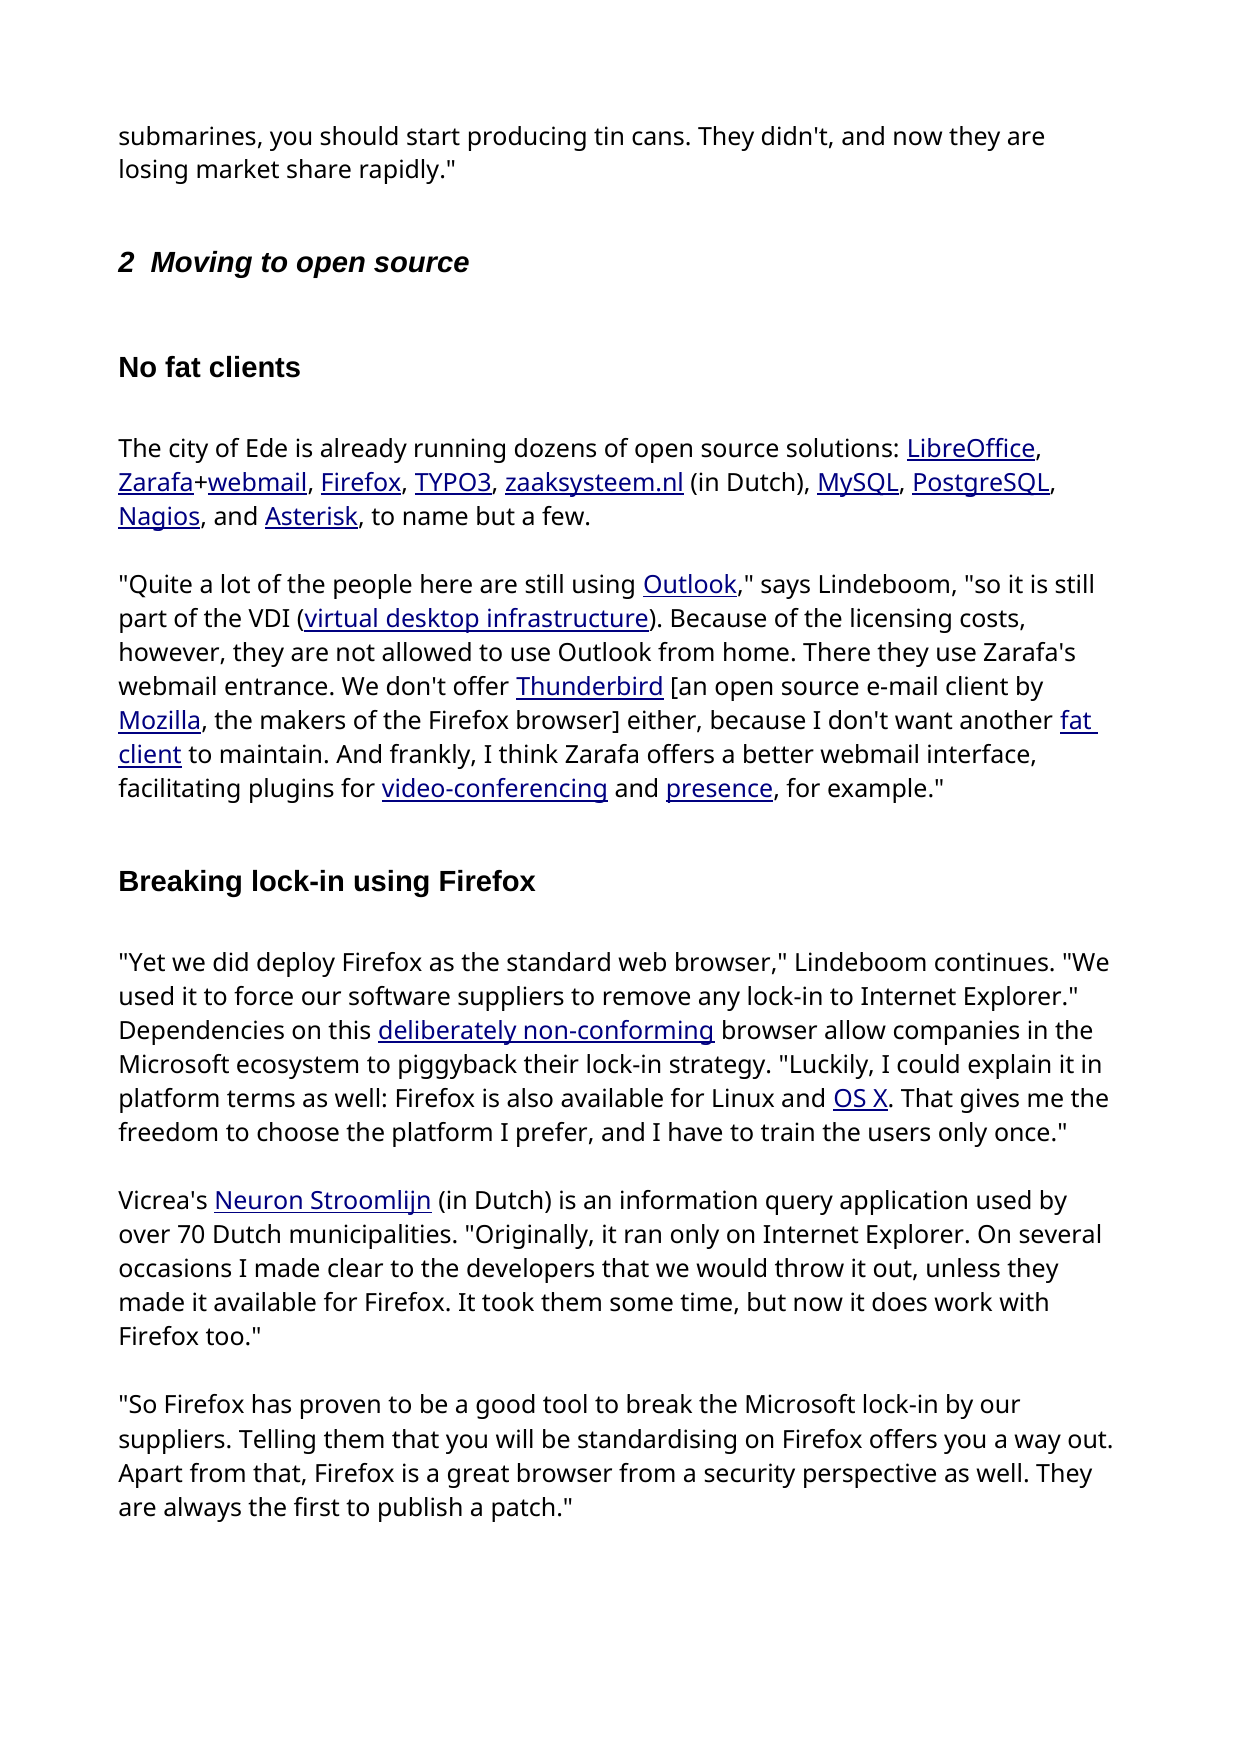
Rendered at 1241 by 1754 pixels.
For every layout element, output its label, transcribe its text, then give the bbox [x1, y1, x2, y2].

text "Quite a lot of the people here are still using Outlook," says Lindeboom, "so it is still part of the VDI (virtual desktop infrastructure). Because of the licensing costs, however, they are not allowed to use Outlook from home. There they use Zarafa's webmail entrance. We don't offer Thunderbird [an open source e-mail client by Mozilla, the makers of the Firefox browser] either, because I don't want another fat client to maintain. And frankly, I think Zarafa offers a better webmail interface, facilitating plugins for video-conferencing and presence, for example." [118, 567, 1122, 805]
text "Yet we did deploy Firefox as the standard web browser," Lindeboom continues. "We used it to force our software suppliers to remove any lock-in to Internet Explorer." Dependencies on this deliberately non-conforming browser allow companies in the Microsoft ecosystem to piggyback their lock-in strategy. "Luckily, I could explain it in platform terms as well: Firefox is also available for Linux and OS X. That gives me the freedom to choose the platform I prefer, and I have to train the users only once." [118, 944, 1122, 1149]
text The city of Ede is already running dozens of open source solutions: LibreOffice, Zarafa+webmail, Firefox, TYPO3, zaaksysteem.nl (in Dutch), MySQL, PostgreSQL, Nagios, and Asterisk, to name but a few. [118, 431, 1122, 533]
text "So Firefox has proven to be a good tool to break the Microsoft lock-in by our suppliers. Telling them that you will be standardising on Firefox offers you a way out. Apart from that, Firefox is a great browser from a security perspective as well. They are always the first to publish a patch." [118, 1387, 1122, 1523]
text Vicrea's Neuron Stroomlijn (in Dutch) is an information query application used by over 70 Dutch municipalities. "Originally, it ran only on Internet Explorer. On several occasions I made clear to the developers that we would throw it out, unless they made it available for Firefox. It took them some time, but now it does work with Firefox too." [118, 1183, 1122, 1353]
subtitle 2 Moving to open source [118, 245, 1122, 279]
subtitle Breaking lock-in using Firefox [118, 864, 1122, 898]
subtitle No fat clients [118, 350, 1122, 384]
text submarines, you should start producing tin cans. They didn't, and now they are losing market share rapidly." [118, 118, 1122, 186]
